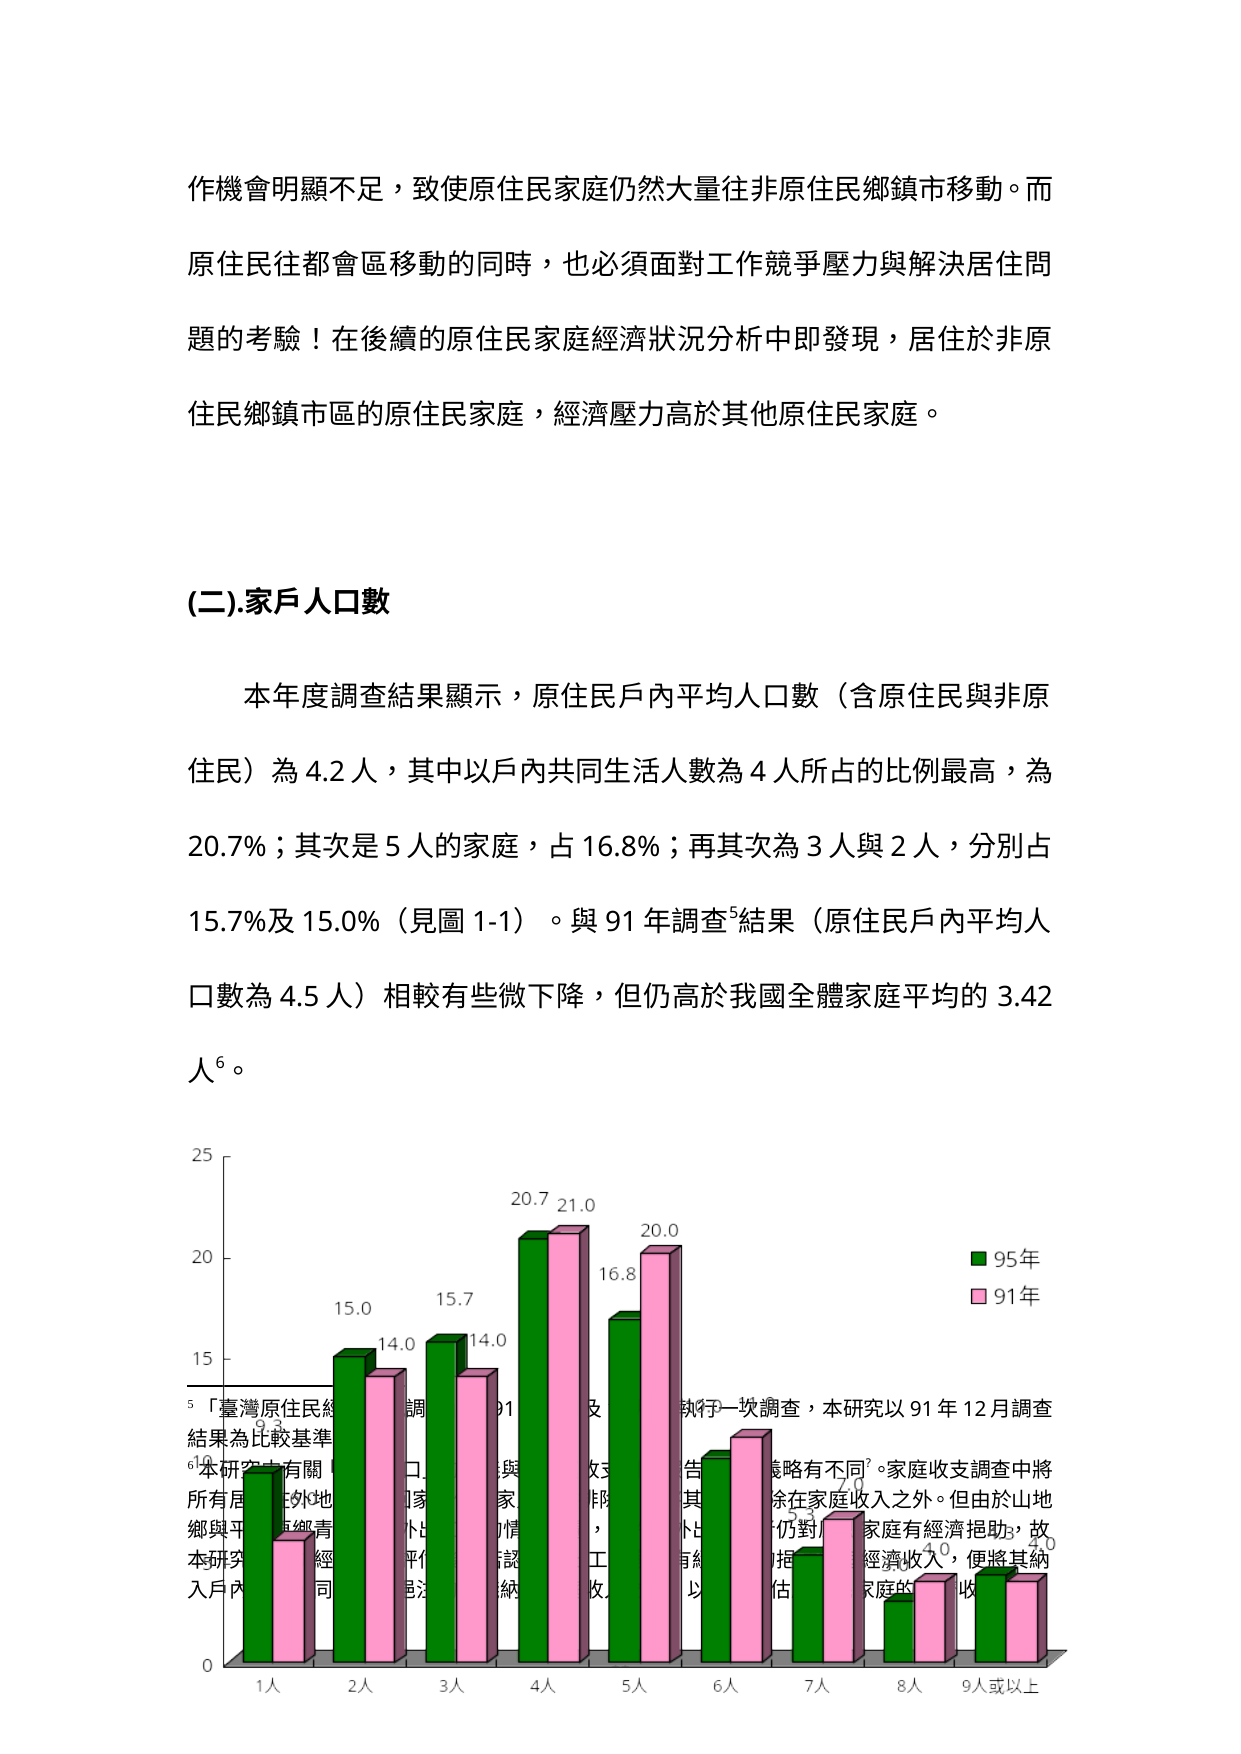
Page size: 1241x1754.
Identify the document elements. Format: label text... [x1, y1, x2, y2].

text 本研究中有關「戶內人口」的定義與「家庭收支調查報告」之定義略有不同?。家庭收支調查中將所有居住在外地、鮮少回家居住的家人予以排除，並將其收入排除在家庭收入之外。但由於山地鄉與平地原鄉青壯人口外出工作的情形普遍，且許多外出工作者仍對原鄉家庭有經濟挹助，故本研究經受訪經濟戶長評估後，若認為外出工作家人有經常性的挹注家庭經濟收入，便將其納入戶內人口，同時將其挹注的金錢納入家庭收入之內，以避免低估原住民家庭的經濟收入。 [774, 1453, 1053, 1604]
text 「臺灣原住民經濟狀況調查」於91年9月及12月各執行一次調查，本研究以91年12月調查結果為比較基準。 [684, 1392, 1053, 1453]
text 本研究中有關「戶內人口」的定義與「家庭收支調查報告」之定義略有不同?。家庭收支調查中將所有居住在外地、鮮少回家居住的家人予以排除，並將其收入排除在家庭收入之外。但由於山地鄉與平地原鄉青壯人口外出工作的情形普遍，且許多外出工作者仍對原鄉家庭有經濟挹助，故本研究經受訪經濟戶長評估後，若認為外出工作家人有經常性的挹注家庭經濟收入，便將其納入戶內人口，同時將其挹注的金錢納入家庭收入之內，以避免低估原住民家庭的經濟收入。 [187, 1453, 222, 1604]
text 「臺灣原住民經濟狀況調查」於91年9月及12月各執行一次調查，本研究以91年12月調查結果為比較基準。 [187, 1392, 222, 1453]
text 作機會明顯不足，致使原住民家庭仍然大量往非原住民鄉鎮市移動。而原住民往都會區移動的同時，也必須面對工作競爭壓力與解決居住問題的考驗！在後續的原住民家庭經濟狀況分析中即發現，居住於非原住民鄉鎮市區的原住民家庭，經濟壓力高於其他原住民家庭。 [187, 150, 1053, 450]
text (二).家戶人口數 [187, 562, 1053, 637]
text 本研究中有關「戶內人口」的定義與「家庭收支調查報告」之定義略有不同?。家庭收支調查中將所有居住在外地、鮮少回家居住的家人予以排除，並將其收入排除在家庭收入之外。但由於山地鄉與平地原鄉青壯人口外出工作的情形普遍，且許多外出工作者仍對原鄉家庭有經濟挹助，故本研究經受訪經濟戶長評估後，若認為外出工作家人有經常性的挹注家庭經濟收入，便將其納入戶內人口，同時將其挹注的金錢納入家庭收入之內，以避免低估原住民家庭的經濟收入。 [225, 1453, 332, 1604]
text 「臺灣原住民經濟狀況調查」於91年9月及12月各執行一次調查，本研究以91年12月調查結果為比較基準。 [225, 1392, 332, 1453]
text 本年度調查結果顯示，原住民戶內平均人口數（含原住民與非原住民）為4.2人，其中以戶內共同生活人數為4人所占的比例最高，為20.7%；其次是5人的家庭，占16.8%；再其次為3人與2人，分別占15.7%及15.0%（見圖1-1）。與91年調查結果（原住民戶內平均人口數為4.5人）相較有些微下降，但仍高於我國全體家庭平均的3.42人。 [187, 656, 1053, 1106]
